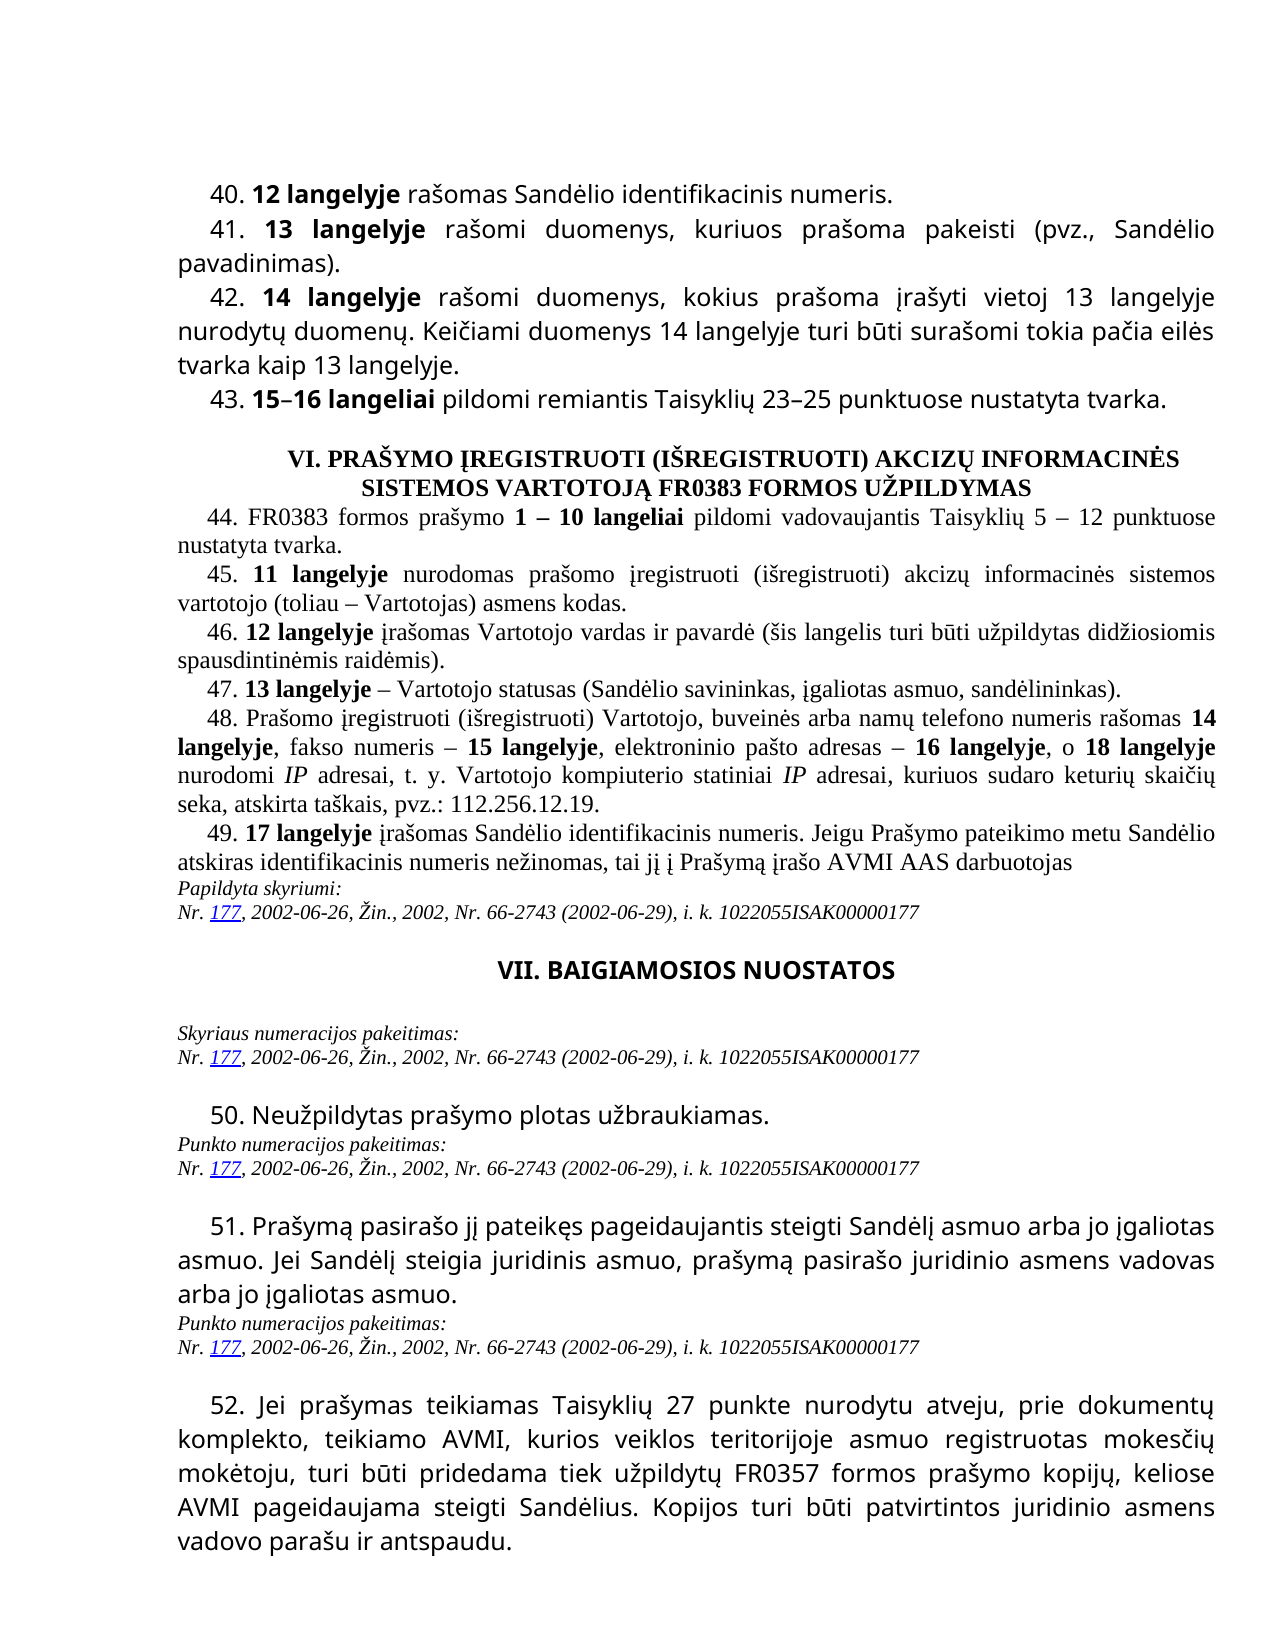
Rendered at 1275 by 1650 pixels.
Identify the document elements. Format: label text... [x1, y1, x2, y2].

text 50. Neužpildytas prašymo plotas užbraukiamas. [177, 1097, 1216, 1132]
text Nr. 177, 2002-06-26, Žin., 2002, Nr. 66-2743 (2002-06-29), i. k. 1022055ISAK00000177 [177, 900, 1216, 924]
text 43. 15–16 langeliai pildomi remiantis Taisyklių 23–25 punktuose nustatyta tvarka. [177, 382, 1216, 416]
text Punkto numeracijos pakeitimas: [177, 1132, 1216, 1156]
text VII. BAIGIAMOSIOS NUOSTATOS [177, 952, 1216, 987]
text 49. 17 langelyje įrašomas Sandėlio identifikacinis numeris. Jeigu Prašymo pateikimo metu Sandėlio atskiras identifikacinis numeris nežinomas, tai jį į Prašymą įrašo AVMI AAS darbuotojas [177, 818, 1216, 876]
text Skyriaus numeracijos pakeitimas: [177, 1021, 1216, 1045]
text 44. FR0383 formos prašymo 1 – 10 langeliai pildomi vadovaujantis Taisyklių 5 – 12 punktuose nustatyta tvarka. [177, 502, 1216, 559]
text Nr. 177, 2002-06-26, Žin., 2002, Nr. 66-2743 (2002-06-29), i. k. 1022055ISAK00000177 [177, 1045, 1216, 1069]
text 47. 13 langelyje – Vartotojo statusas (Sandėlio savininkas, įgaliotas asmuo, sandėlininkas). [177, 674, 1216, 703]
text Papildyta skyriumi: [177, 876, 1216, 900]
text 40. 12 langelyje rašomas Sandėlio identifikacinis numeris. [177, 177, 1216, 211]
text Punkto numeracijos pakeitimas: [177, 1311, 1216, 1335]
text 52. Jei prašymas teikiamas Taisyklių 27 punkte nurodytu atveju, prie dokumentų komplekto, teikiamo AVMI, kurios veiklos teritorijoje asmuo registruotas mokesčių mokėtoju, turi būti pridedama tiek užpildytų FR0357 formos prašymo kopijų, keliose AVMI pageidaujama steigti Sandėlius. Kopijos turi būti patvirtintos juridinio asmens vadovo parašu ir antspaudu. [177, 1387, 1216, 1558]
text 45. 11 langelyje nurodomas prašomo įregistruoti (išregistruoti) akcizų informacinės sistemos vartotojo (toliau – Vartotojas) asmens kodas. [177, 559, 1216, 617]
text VI. PRAŠYMO ĮREGISTRUOTI (IŠREGISTRUOTI) AKCIZŲ INFORMACINĖS SISTEMOS VARTOTOJĄ FR0383 FORMOS UŽPILDYMAS [177, 444, 1216, 502]
text 46. 12 langelyje įrašomas Vartotojo vardas ir pavardė (šis langelis turi būti užpildytas didžiosiomis spausdintinėmis raidėmis). [177, 617, 1216, 674]
text 51. Prašymą pasirašo jį pateikęs pageidaujantis steigti Sandėlį asmuo arba jo įgaliotas asmuo. Jei Sandėlį steigia juridinis asmuo, prašymą pasirašo juridinio asmens vadovas arba jo įgaliotas asmuo. [177, 1208, 1216, 1311]
text 41. 13 langelyje rašomi duomenys, kuriuos prašoma pakeisti (pvz., Sandėlio pavadinimas). [177, 211, 1216, 279]
text Nr. 177, 2002-06-26, Žin., 2002, Nr. 66-2743 (2002-06-29), i. k. 1022055ISAK00000177 [177, 1335, 1216, 1359]
text 48. Prašomo įregistruoti (išregistruoti) Vartotojo, buveinės arba namų telefono numeris rašomas 14 langelyje, fakso numeris – 15 langelyje, elektroninio pašto adresas – 16 langelyje, o 18 langelyje nurodomi IP adresai, t. y. Vartotojo kompiuterio statiniai IP adresai, kuriuos sudaro keturių skaičių seka, atskirta taškais, pvz.: 112.256.12.19. [177, 703, 1216, 818]
text Nr. 177, 2002-06-26, Žin., 2002, Nr. 66-2743 (2002-06-29), i. k. 1022055ISAK00000177 [177, 1156, 1216, 1180]
text 42. 14 langelyje rašomi duomenys, kokius prašoma įrašyti vietoj 13 langelyje nurodytų duomenų. Keičiami duomenys 14 langelyje turi būti surašomi tokia pačia eilės tvarka kaip 13 langelyje. [177, 279, 1216, 382]
